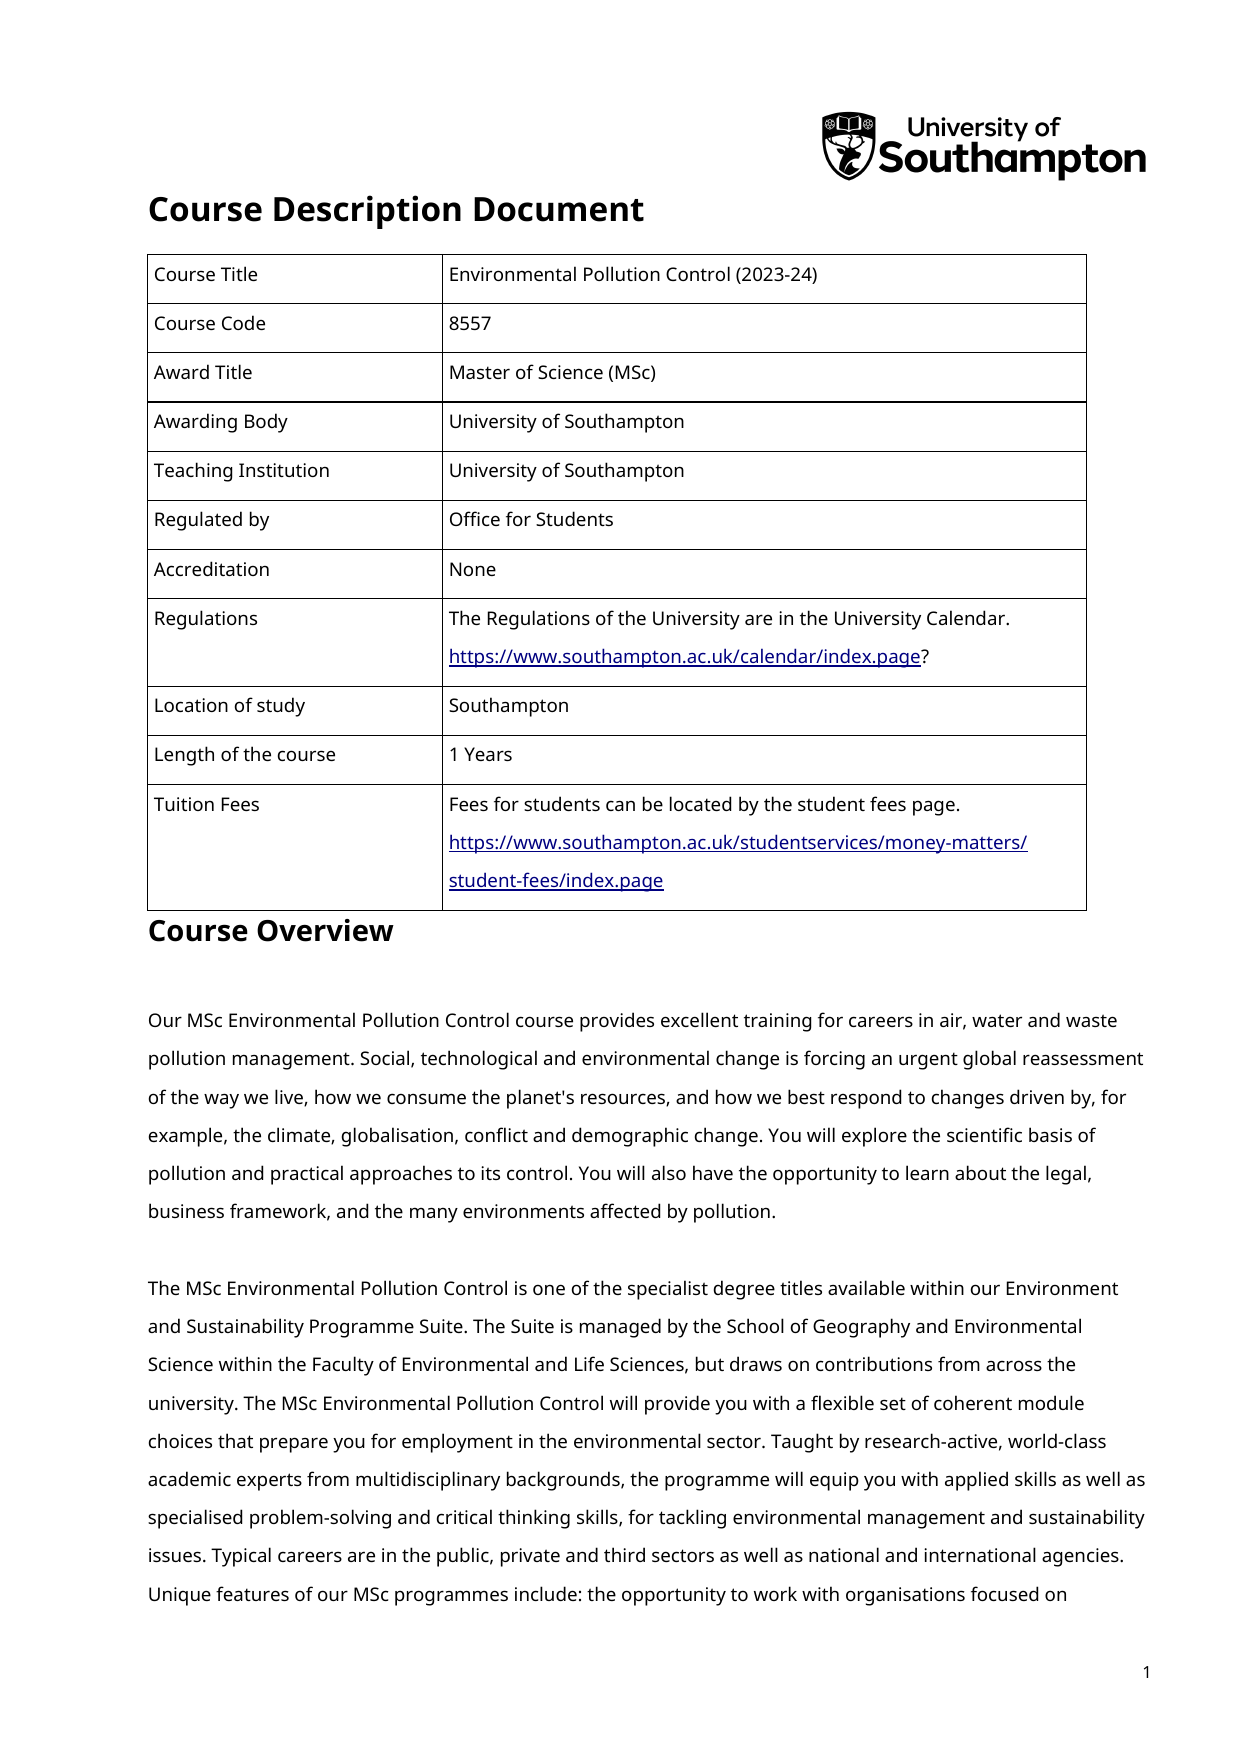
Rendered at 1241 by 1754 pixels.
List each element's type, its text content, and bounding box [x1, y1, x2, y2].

table_cell Fees for students can be located by the student fees page. https://www.southampton.ac.uk/studentservices/money-matters/student-fees/index.page [443, 785, 1086, 909]
table_cell Master of Science (MSc) [443, 353, 1086, 401]
table_cell None [443, 550, 1086, 598]
subtitle Course Description Document [148, 186, 1152, 231]
table_cell Southampton [443, 687, 1086, 735]
table_header Course Title [148, 255, 442, 303]
table_cell Teaching Institution [148, 452, 442, 500]
table_cell Regulations [148, 599, 442, 686]
table_cell Course Code [148, 304, 442, 352]
table_cell Office for Students [443, 501, 1086, 549]
table_cell University of Southampton [443, 403, 1086, 451]
table_cell Tuition Fees [148, 785, 442, 909]
table_header Environmental Pollution Control (2023-24) [443, 255, 1086, 303]
text Our MSc Environmental Pollution Control course provides excellent training for careers in air, water and waste pollution management. Social, technological and environmental change is forcing an urgent global reassessment of the way we live, how we consume the planet's resources, and how we best respond to changes driven by, for example, the climate, globalisation, conflict and demographic change. You will explore the scientific basis of pollution and practical approaches to its control. You will also have the opportunity to learn about the legal, business framework, and the many environments affected by pollution. The MSc Environmental Pollution Control is one of the specialist degree titles available within our Environment and Sustainability Programme Suite. The Suite is managed by the School of Geography and Environmental Science within the Faculty of Environmental and Life Sciences, but draws on contributions from across the university. The MSc Environmental Pollution Control will provide you with a flexible set of coherent module choices that prepare you for employment in the environmental sector. Taught by research-active, world-class academic experts from multidisciplinary backgrounds, the programme will equip you with applied skills as well as specialised problem-solving and critical thinking skills, for tackling environmental management and sustainability issues. Typical careers are in the public, private and third sectors as well as national and international agencies. Unique features of our MSc programmes include: the opportunity to work with organisations focused on [148, 1007, 1152, 1606]
table_cell Length of the course [148, 736, 442, 784]
table_cell 8557 [443, 304, 1086, 352]
table_cell 1 Years [443, 736, 1086, 784]
table_cell Location of study [148, 687, 442, 735]
table_cell Regulated by [148, 501, 442, 549]
table_cell The Regulations of the University are in the University Calendar. https://www.southampton.ac.uk/calendar/index.page? [443, 599, 1086, 686]
subtitle Course Overview [148, 911, 1152, 950]
table_cell Accreditation [148, 550, 442, 598]
table_cell University of Southampton [443, 452, 1086, 500]
table_cell Awarding Body [148, 403, 442, 451]
table_cell Award Title [148, 353, 442, 401]
